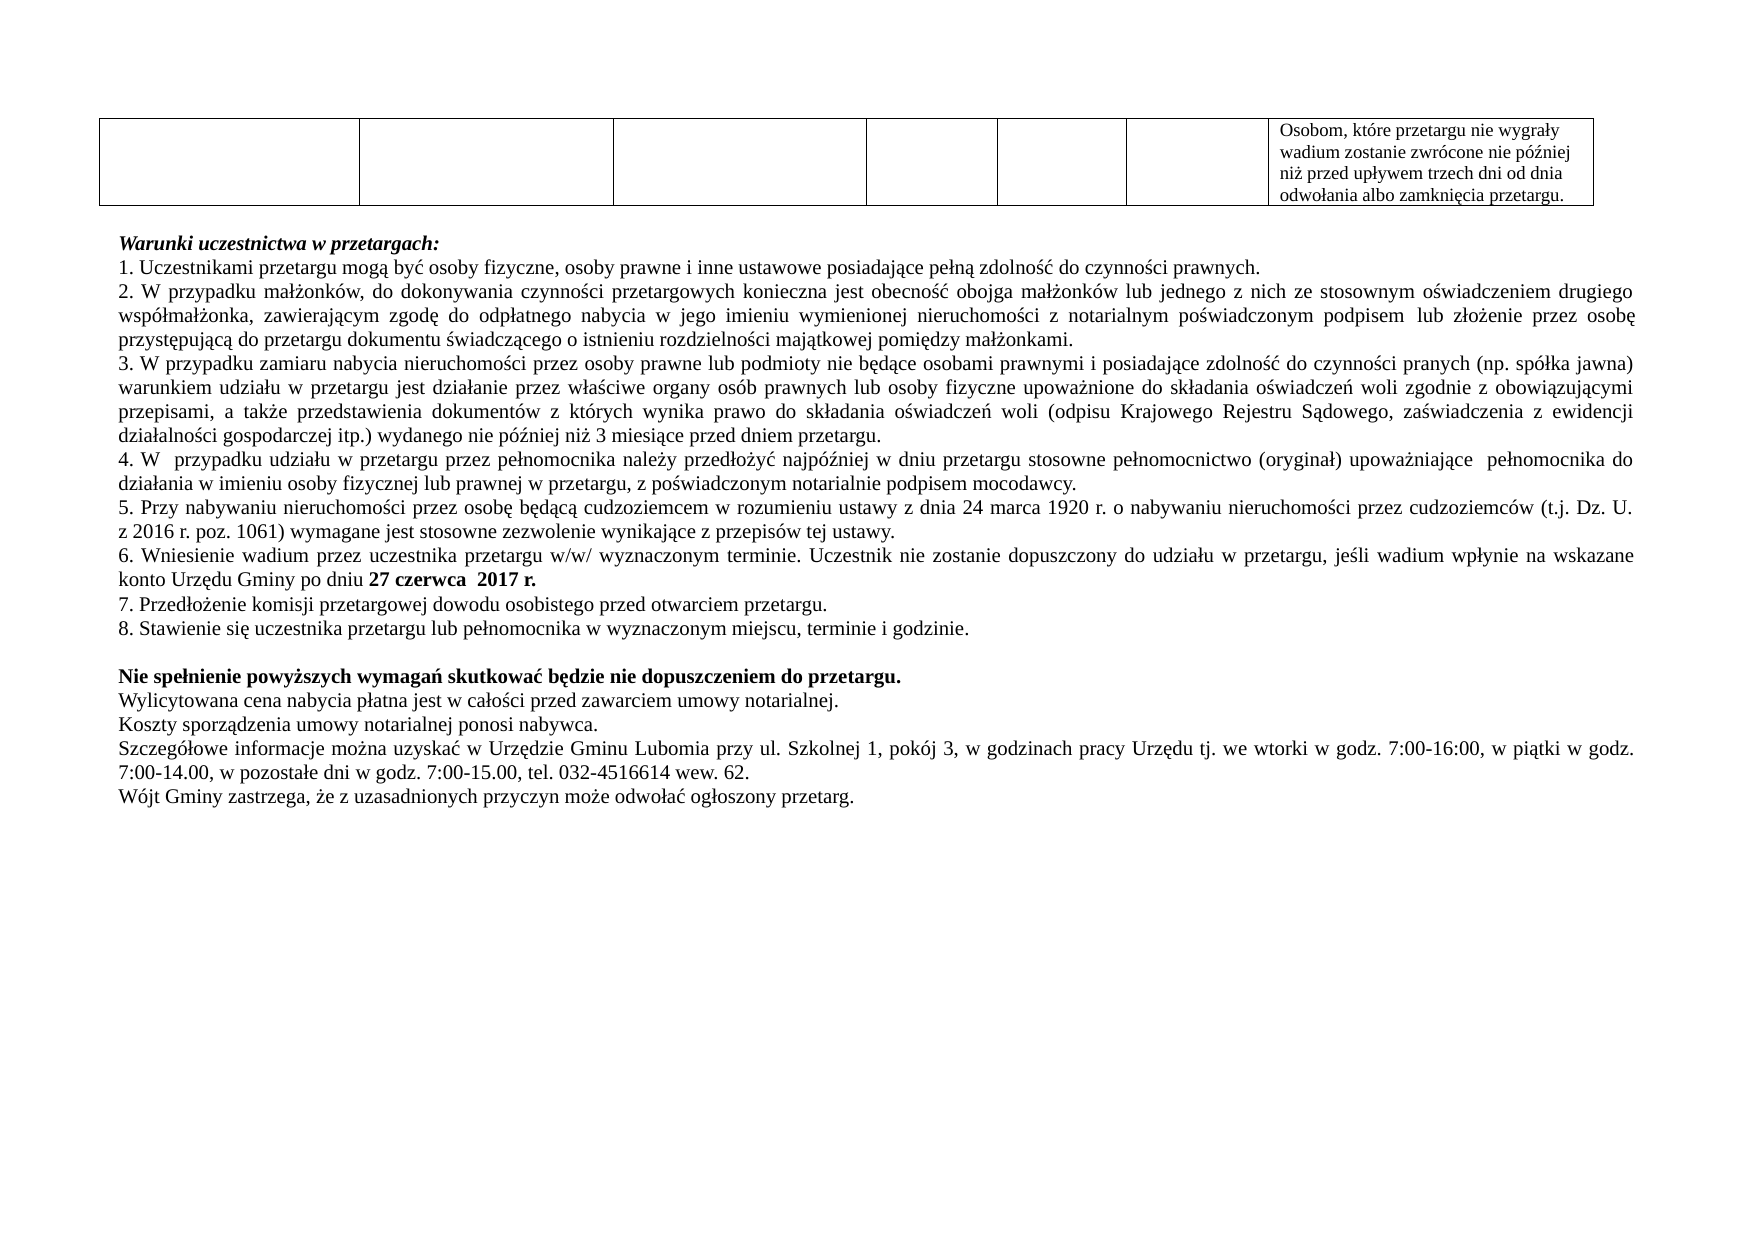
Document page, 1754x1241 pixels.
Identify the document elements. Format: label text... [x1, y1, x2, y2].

text 6. Wniesienie wadium przez uczestnika przetargu w/w/ wyznaczonym terminie. Uczestnik nie zostanie dopuszczony do udziału w przetargu, jeśli wadium wpłynie na wskazane konto Urzędu Gminy po dniu 27 czerwca 2017 r. [118, 543, 1636, 591]
table_cell [1127, 119, 1268, 205]
text Warunki uczestnictwa w przetargach: [118, 231, 1636, 254]
table_cell [998, 119, 1126, 205]
text 1. Uczestnikami przetargu mogą być osoby fizyczne, osoby prawne i inne ustawowe posiadające pełną zdolność do czynności prawnych. [118, 254, 1636, 279]
table_cell [614, 119, 866, 205]
table_cell [100, 119, 359, 205]
text 4. W przypadku udziału w przetargu przez pełnomocnika należy przedłożyć najpóźniej w dniu przetargu stosowne pełnomocnictwo (oryginał) upoważniające pełnomocnika do działania w imieniu osoby fizycznej lub prawnej w przetargu, z poświadczonym notarialnie podpisem mocodawcy. [118, 447, 1636, 495]
text 5. Przy nabywaniu nieruchomości przez osobę będącą cudzoziemcem w rozumieniu ustawy z dnia 24 marca 1920 r. o nabywaniu nieruchomości przez cudzoziemców (t.j. Dz. U. z 2016 r. poz. 1061) wymagane jest stosowne zezwolenie wynikające z przepisów tej ustawy. [118, 495, 1636, 543]
table_cell Osobom, które przetargu nie wygrały wadium zostanie zwrócone nie później niż przed upływem trzech dni od dnia odwołania albo zamknięcia przetargu. [1269, 119, 1593, 205]
table_cell [360, 119, 613, 205]
text Koszty sporządzenia umowy notarialnej ponosi nabywca. [118, 712, 1636, 736]
text 8. Stawienie się uczestnika przetargu lub pełnomocnika w wyznaczonym miejscu, terminie i godzinie. [118, 616, 1636, 639]
text 2. W przypadku małżonków, do dokonywania czynności przetargowych konieczna jest obecność obojga małżonków lub jednego z nich ze stosownym oświadczeniem drugiego współmałżonka, zawierającym zgodę do odpłatnego nabycia w jego imieniu wymienionej nieruchomości z notarialnym poświadczonym podpisem lub złożenie przez osobę przystępującą do przetargu dokumentu świadczącego o istnieniu rozdzielności majątkowej pomiędzy małżonkami. [118, 279, 1636, 351]
text Szczegółowe informacje można uzyskać w Urzędzie Gminu Lubomia przy ul. Szkolnej 1, pokój 3, w godzinach pracy Urzędu tj. we wtorki w godz. 7:00-16:00, w piątki w godz. 7:00-14.00, w pozostałe dni w godz. 7:00-15.00, tel. 032-4516614 wew. 62. [118, 736, 1636, 784]
text 7. Przedłożenie komisji przetargowej dowodu osobistego przed otwarciem przetargu. [118, 591, 1636, 616]
text 3. W przypadku zamiaru nabycia nieruchomości przez osoby prawne lub podmioty nie będące osobami prawnymi i posiadające zdolność do czynności pranych (np. spółka jawna) warunkiem udziału w przetargu jest działanie przez właściwe organy osób prawnych lub osoby fizyczne upoważnione do składania oświadczeń woli zgodnie z obowiązującymi przepisami, a także przedstawienia dokumentów z których wynika prawo do składania oświadczeń woli (odpisu Krajowego Rejestru Sądowego, zaświadczenia z ewidencji działalności gospodarczej itp.) wydanego nie później niż 3 miesiące przed dniem przetargu. [118, 351, 1636, 447]
text Wójt Gminy zastrzega, że z uzasadnionych przyczyn może odwołać ogłoszony przetarg. [118, 784, 1636, 808]
text Nie spełnienie powyższych wymagań skutkować będzie nie dopuszczeniem do przetargu. [118, 664, 1636, 688]
text Wylicytowana cena nabycia płatna jest w całości przed zawarciem umowy notarialnej. [118, 688, 1636, 712]
table_cell [867, 119, 997, 205]
